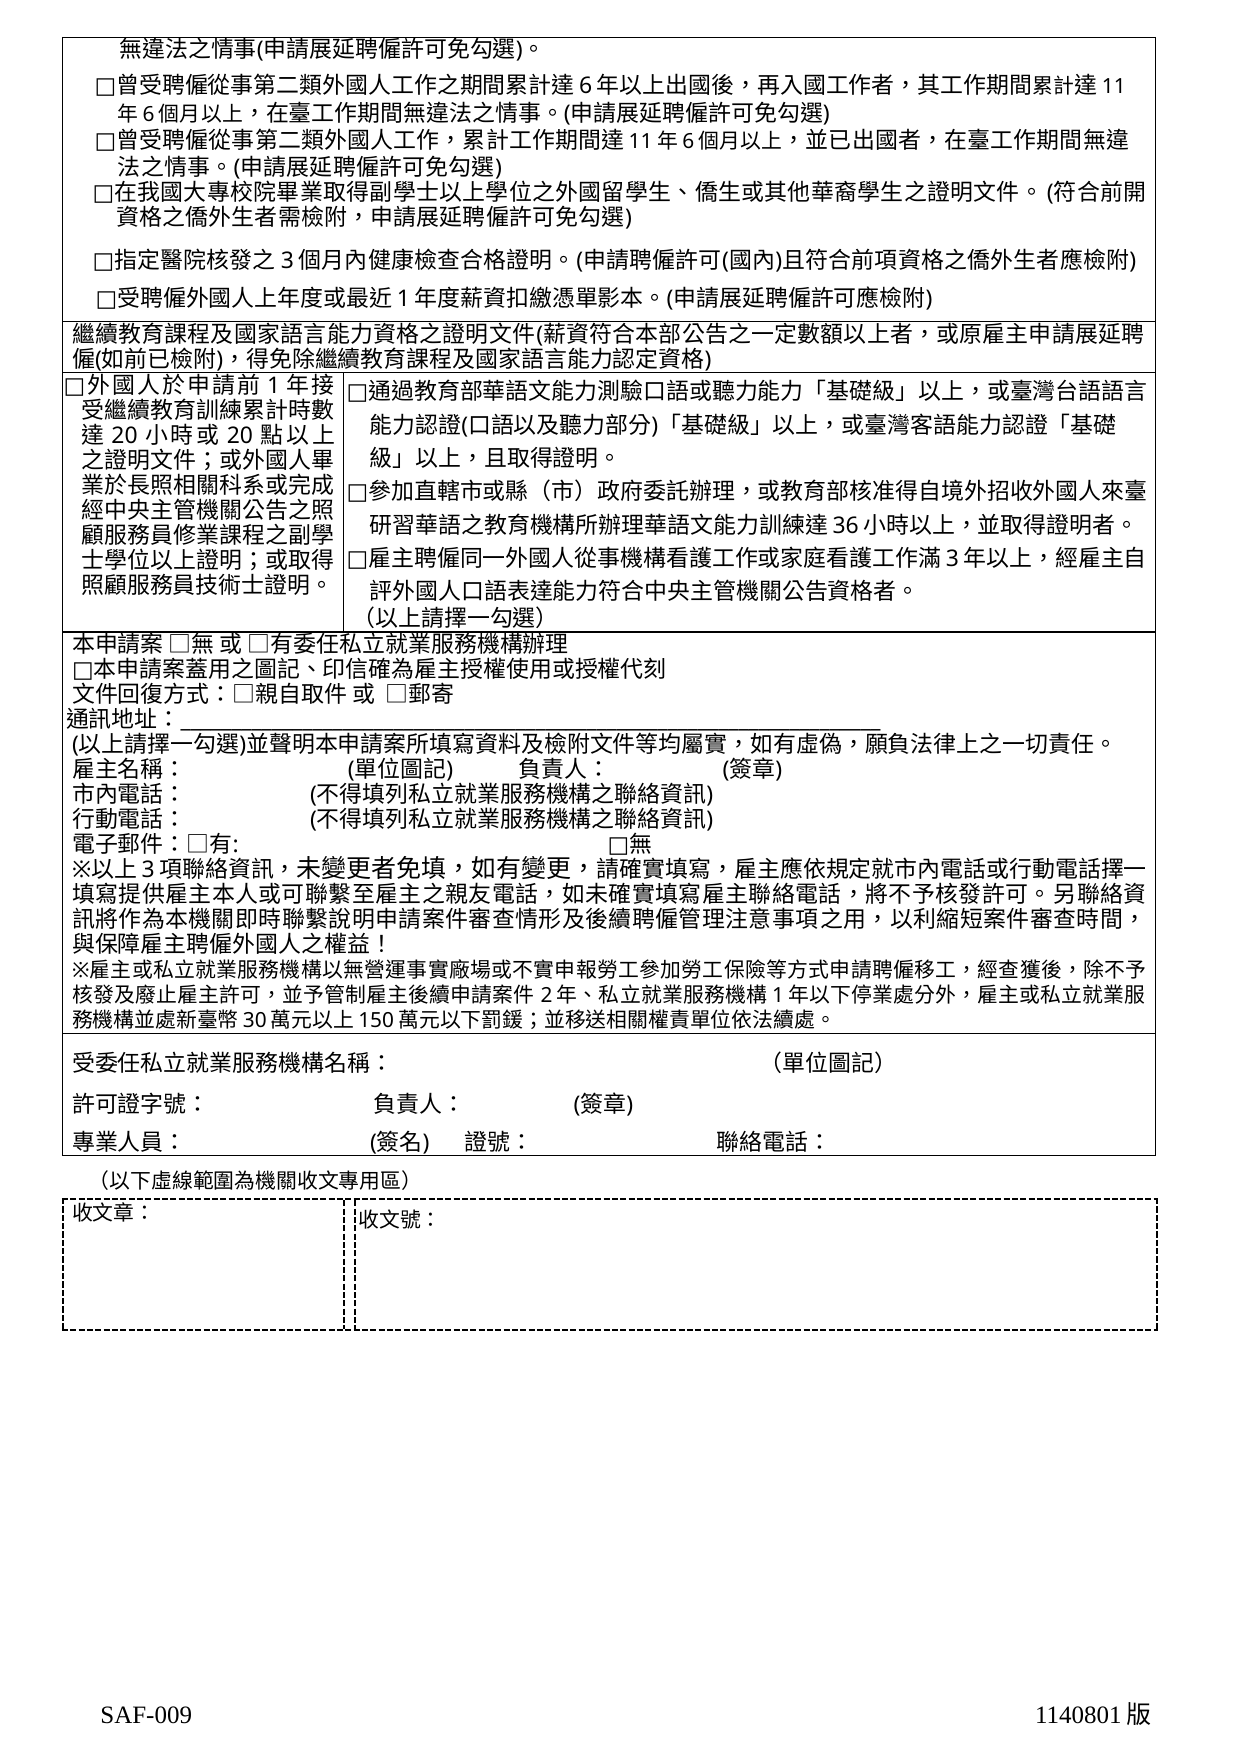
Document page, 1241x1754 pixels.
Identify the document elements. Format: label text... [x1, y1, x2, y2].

table_cell 受委任私立就業服務機構名稱： （單位圖記） 許可證字號： 負責人： (簽章) 專業人員： (簽名) 證號： 聯絡電話： [63, 1034, 1155, 1155]
table_header 收文章： [63, 1198, 343, 1328]
table_cell 無違法之情事(申請展延聘僱許可免勾選)。 □曾受聘僱從事第二類外國人工作之期間累計達6年以上出國後，再入國工作者，其工作期間累計達11年6個月以上，在臺工作期間無違法之情事。(申請展延聘僱許可免勾選) □曾受聘僱從事第二類外國人工作，累計工作期間達11年6個月以上，並已出國者，在臺工作期間無違法之情事。(申請展延聘僱許可免勾選) □在我國大專校院畢業取得副學士以上學位之外國留學生、僑生或其他華裔學生之證明文件。(符合前開資格之僑外生者需檢附，申請展延聘僱許可免勾選) □指定醫院核發之3個月內健康檢查合格證明。(申請聘僱許可(國內)且符合前項資格之僑外生者應檢附) □受聘僱外國人上年度或最近1年度薪資扣繳憑單影本。(申請展延聘僱許可應檢附) [63, 38, 1155, 321]
table_header [344, 1198, 355, 1328]
text （以下虛線範圍為機關收文專用區） [89, 1169, 1152, 1194]
table_cell □通過教育部華語文能力測驗口語或聽力能力「基礎級」以上，或臺灣台語語言能力認證(口語以及聽力部分)「基礎級」以上，或臺灣客語能力認證「基礎級」以上，且取得證明。 □參加直轄市或縣（市）政府委託辦理，或教育部核准得自境外招收外國人來臺研習華語之教育機構所辦理華語文能力訓練達36小時以上，並取得證明者。 □雇主聘僱同一外國人從事機構看護工作或家庭看護工作滿3年以上，經雇主自評外國人口語表達能力符合中央主管機關公告資格者。 （以上請擇一勾選） [344, 373, 1155, 631]
table_cell 本申請案 □無 或 □有委任私立就業服務機構辦理 □本申請案蓋用之圖記、印信確為雇主授權使用或授權代刻 文件回復方式：□親自取件 或 □郵寄 通訊地址：_____________________________________________________________________ (以上請擇一勾選)並聲明本申請案所填寫資料及檢附文件等均屬實，如有虛偽，願負法律上之一切責任。 雇主名稱： (單位圖記) 負責人： (簽章) 市內電話： (不得填列私立就業服務機構之聯絡資訊) 行動電話： (不得填列私立就業服務機構之聯絡資訊) 電子郵件：□有: □無 ※以上3項聯絡資訊，未變更者免填，如有變更，請確實填寫，雇主應依規定就市內電話或行動電話擇一填寫提供雇主本人或可聯繫至雇主之親友電話，如未確實填寫雇主聯絡電話，將不予核發許可。另聯絡資訊將作為本機關即時聯繫說明申請案件審查情形及後續聘僱管理注意事項之用，以利縮短案件審查時間，與保障雇主聘僱外國人之權益！ ※雇主或私立就業服務機構以無營運事實廠場或不實申報勞工參加勞工保險等方式申請聘僱移工，經查獲後，除不予核發及廢止雇主許可，並予管制雇主後續申請案件2年、私立就業服務機構1年以下停業處分外，雇主或私立就業服務機構並處新臺幣30萬元以上150萬元以下罰鍰；並移送相關權責單位依法續處。 [63, 633, 1155, 1032]
table_header 收文號： [355, 1198, 1157, 1328]
table_cell □外國人於申請前1年接受繼續教育訓練累計時數達20小時或20點以上之證明文件；或外國人畢業於長照相關科系或完成經中央主管機關公告之照顧服務員修業課程之副學士學位以上證明；或取得照顧服務員技術士證明。 [63, 373, 343, 631]
table_cell 繼續教育課程及國家語言能力資格之證明文件(薪資符合本部公告之一定數額以上者，或原雇主申請展延聘僱(如前已檢附)，得免除繼續教育課程及國家語言能力認定資格) [63, 322, 1155, 372]
